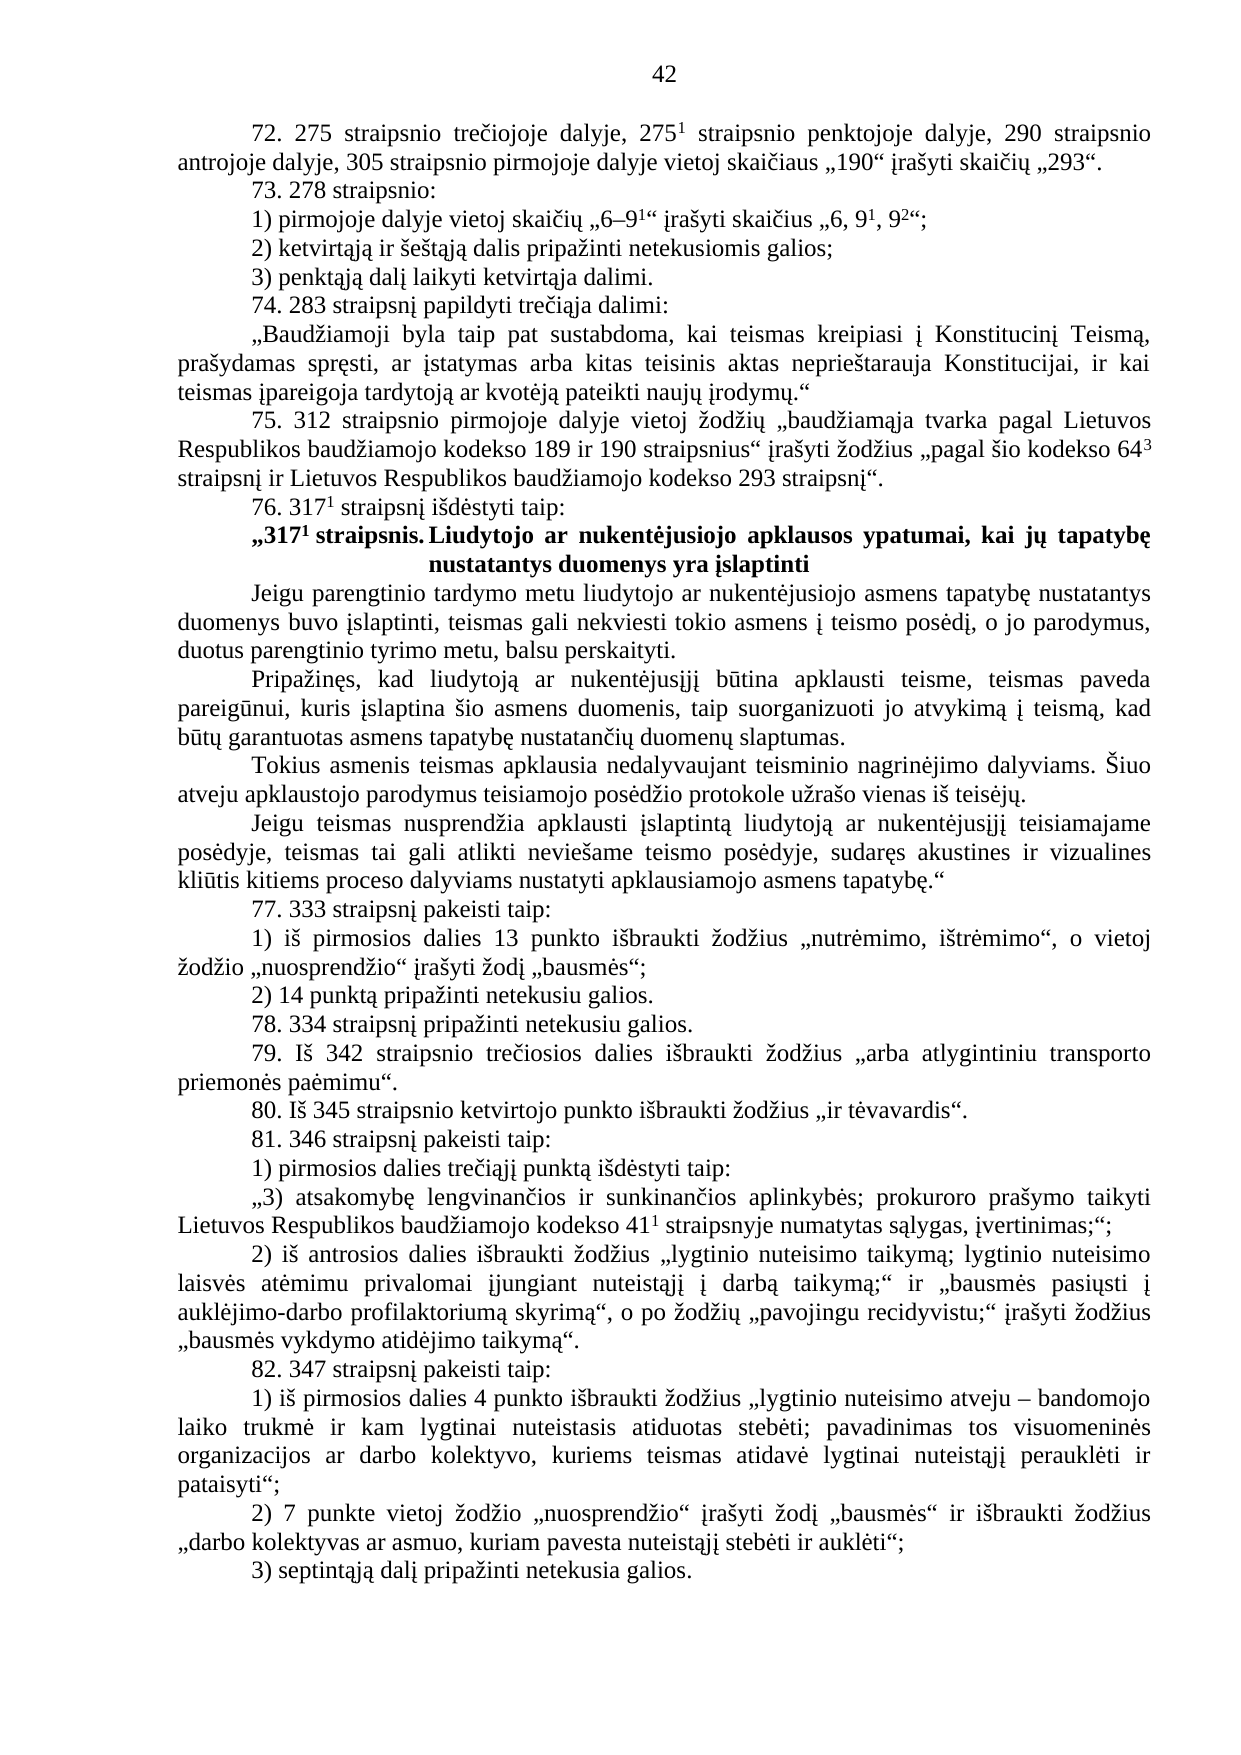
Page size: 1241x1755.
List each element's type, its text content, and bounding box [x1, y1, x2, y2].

text 2) 7 punkte vietoj žodžio „nuosprendžio“ įrašyti žodį „bausmės“ ir išbraukti žodžius „darbo kolektyvas ar asmuo, kuriam pavesta nuteistąjį stebėti ir auklėti“; [177, 1498, 1152, 1556]
text 2) iš antrosios dalies išbraukti žodžius „lygtinio nuteisimo taikymą; lygtinio nuteisimo laisvės atėmimu privalomai įjungiant nuteistąjį į darbą taikymą;“ ir „bausmės pasiųsti į auklėjimo-darbo profilaktoriumą skyrimą“, o po žodžių „pavojingu recidyvistu;“ įrašyti žodžius „bausmės vykdymo atidėjimo taikymą“. [177, 1239, 1152, 1354]
text 81. 346 straipsnį pakeisti taip: [177, 1124, 1152, 1153]
text 1) iš pirmosios dalies 13 punkto išbraukti žodžius „nutrėmimo, ištrėmimo“, o vietoj žodžio „nuosprendžio“ įrašyti žodį „bausmės“; [177, 923, 1152, 981]
text 79. Iš 342 straipsnio trečiosios dalies išbraukti žodžius „arba atlygintiniu transporto priemonės paėmimu“. [177, 1038, 1152, 1096]
text 3) penktąją dalį laikyti ketvirtąja dalimi. [177, 262, 1152, 291]
text „3171 straipsnis. Liudytojo ar nukentėjusiojo apklausos ypatumai, kai jų tapatybę nustatantys duomenys yra įslaptinti [251, 521, 1152, 578]
text 80. Iš 345 straipsnio ketvirtojo punkto išbraukti žodžius „ir tėvavardis“. [177, 1096, 1152, 1124]
text 77. 333 straipsnį pakeisti taip: [177, 894, 1152, 923]
text 78. 334 straipsnį pripažinti netekusiu galios. [177, 1009, 1152, 1038]
text „3) atsakomybę lengvinančios ir sunkinančios aplinkybės; prokuroro prašymo taikyti Lietuvos Respublikos baudžiamojo kodekso 411 straipsnyje numatytas sąlygas, įvertinimas;“; [177, 1182, 1152, 1239]
text 1) pirmosios dalies trečiąjį punktą išdėstyti taip: [177, 1153, 1152, 1182]
text 3) septintąją dalį pripažinti netekusia galios. [177, 1556, 1152, 1584]
text Tokius asmenis teismas apklausia nedalyvaujant teisminio nagrinėjimo dalyviams. Šiuo atveju apklaustojo parodymus teisiamojo posėdžio protokole užrašo vienas iš teisėjų. [177, 751, 1152, 808]
text 1) iš pirmosios dalies 4 punkto išbraukti žodžius „lygtinio nuteisimo atveju – bandomojo laiko trukmė ir kam lygtinai nuteistasis atiduotas stebėti; pavadinimas tos visuomeninės organizacijos ar darbo kolektyvo, kuriems teismas atidavė lygtinai nuteistąjį perauklėti ir pataisyti“; [177, 1383, 1152, 1498]
text Pripažinęs, kad liudytoją ar nukentėjusįjį būtina apklausti teisme, teismas paveda pareigūnui, kuris įslaptina šio asmens duomenis, taip suorganizuoti jo atvykimą į teismą, kad būtų garantuotas asmens tapatybę nustatančių duomenų slaptumas. [177, 664, 1152, 751]
text 82. 347 straipsnį pakeisti taip: [177, 1354, 1152, 1383]
text 72. 275 straipsnio trečiojoje dalyje, 2751 straipsnio penktojoje dalyje, 290 straipsnio antrojoje dalyje, 305 straipsnio pirmojoje dalyje vietoj skaičiaus „190“ įrašyti skaičių „293“. [177, 118, 1152, 176]
text 73. 278 straipsnio: [177, 176, 1152, 204]
text Jeigu parengtinio tardymo metu liudytojo ar nukentėjusiojo asmens tapatybę nustatantys duomenys buvo įslaptinti, teismas gali nekviesti tokio asmens į teismo posėdį, o jo parodymus, duotus parengtinio tyrimo metu, balsu perskaityti. [177, 578, 1152, 664]
text 2) 14 punktą pripažinti netekusiu galios. [177, 981, 1152, 1009]
text „Baudžiamoji byla taip pat sustabdoma, kai teismas kreipiasi į Konstitucinį Teismą, prašydamas spręsti, ar įstatymas arba kitas teisinis aktas neprieštarauja Konstitucijai, ir kai teismas įpareigoja tardytoją ar kvotėją pateikti naujų įrodymų.“ [177, 319, 1152, 406]
text 2) ketvirtąją ir šeštąją dalis pripažinti netekusiomis galios; [177, 233, 1152, 262]
text 76. 3171 straipsnį išdėstyti taip: [177, 492, 1152, 521]
text 1) pirmojoje dalyje vietoj skaičių „6–91“ įrašyti skaičius „6, 91, 92“; [177, 204, 1152, 233]
text Jeigu teismas nusprendžia apklausti įslaptintą liudytoją ar nukentėjusįjį teisiamajame posėdyje, teismas tai gali atlikti neviešame teismo posėdyje, sudaręs akustines ir vizualines kliūtis kitiems proceso dalyviams nustatyti apklausiamojo asmens tapatybę.“ [177, 808, 1152, 894]
text 74. 283 straipsnį papildyti trečiąja dalimi: [177, 291, 1152, 319]
text 75. 312 straipsnio pirmojoje dalyje vietoj žodžių „baudžiamąja tvarka pagal Lietuvos Respublikos baudžiamojo kodekso 189 ir 190 straipsnius“ įrašyti žodžius „pagal šio kodekso 643 straipsnį ir Lietuvos Respublikos baudžiamojo kodekso 293 straipsnį“. [177, 406, 1152, 492]
